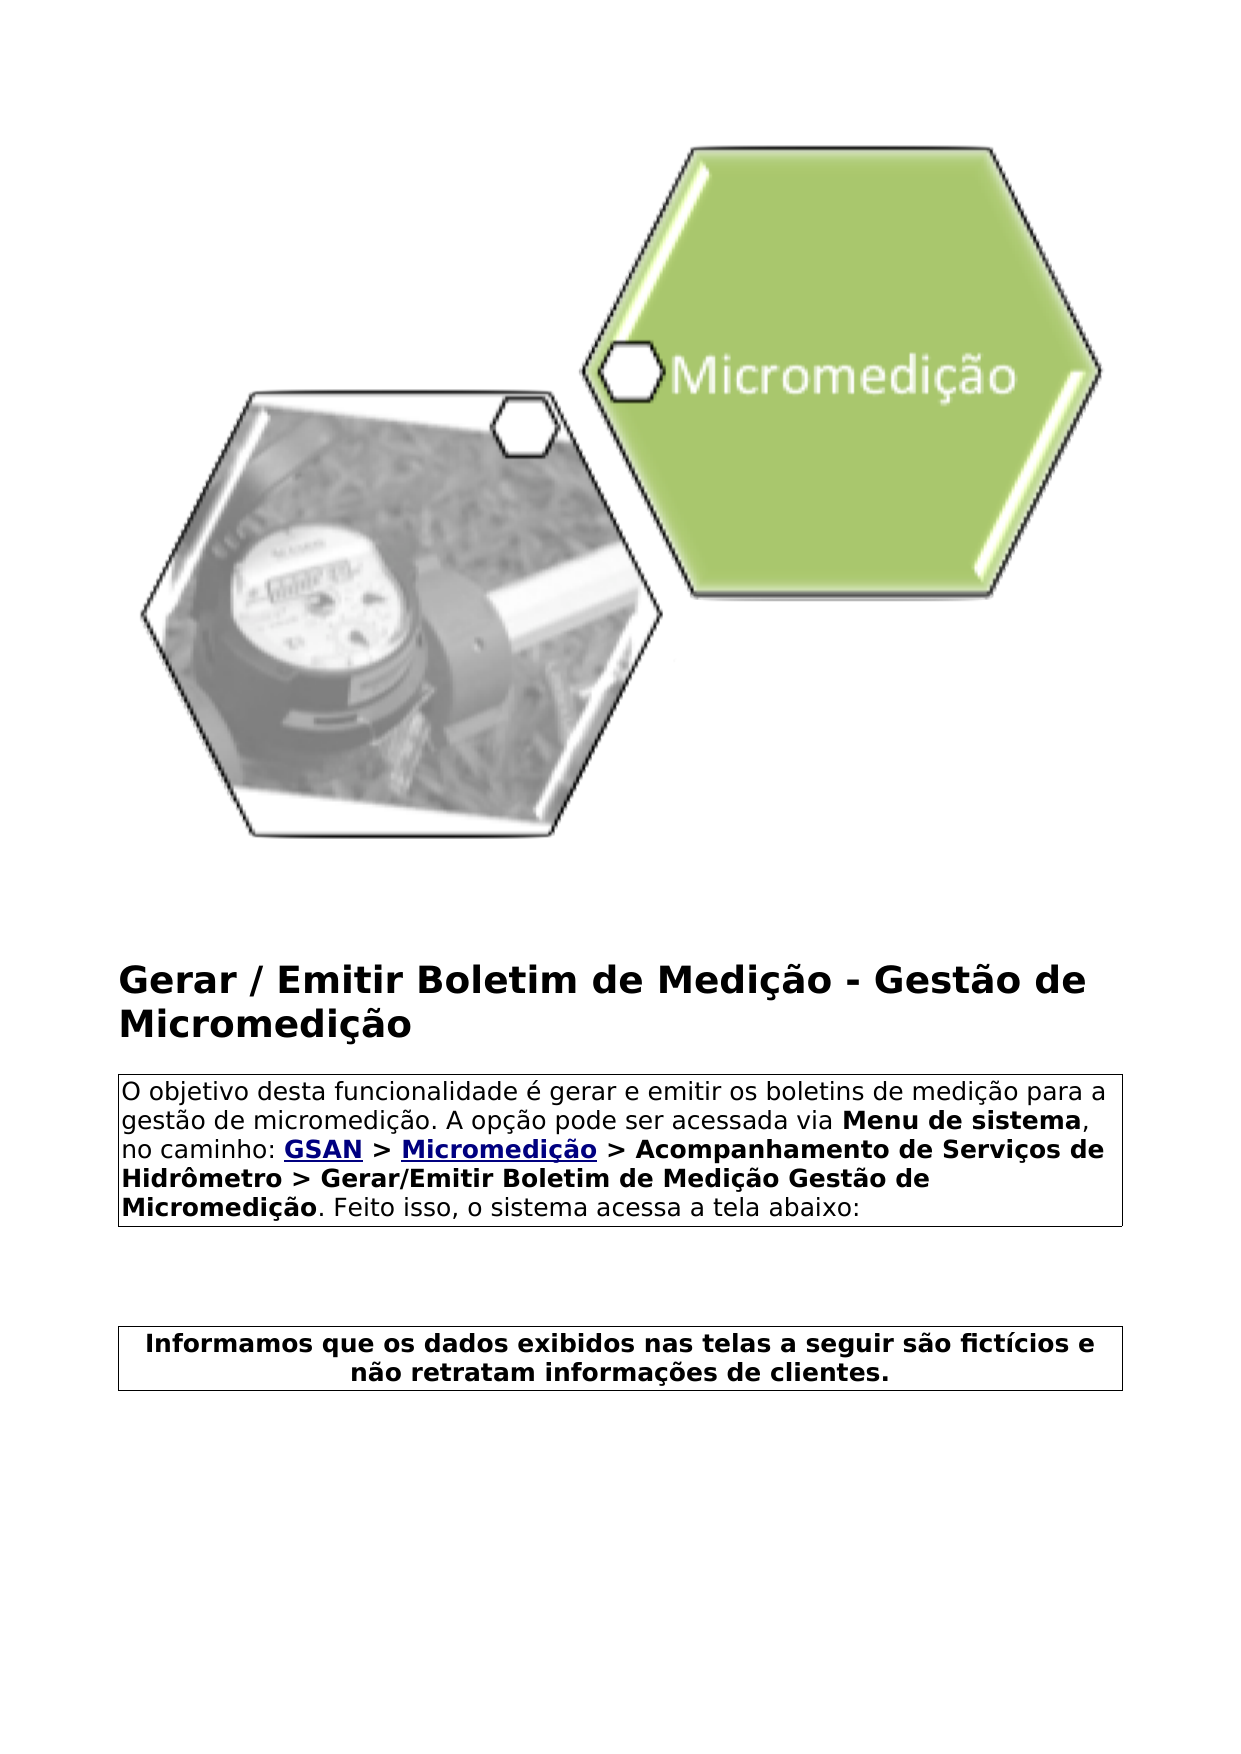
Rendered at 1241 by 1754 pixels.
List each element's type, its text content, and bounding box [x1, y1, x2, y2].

table_header O objetivo desta funcionalidade é gerar e emitir os boletins de medição para a gestão de micromedição. A opção pode ser acessada via Menu de sistema, no caminho: GSAN > Micromedição > Acompanhamento de Serviços de Hidrômetro > Gerar/Emitir Boletim de Medição Gestão de Micromedição. Feito isso, o sistema acessa a tela abaixo: [119, 1075, 1122, 1226]
table_header Informamos que os dados exibidos nas telas a seguir são fictícios e não retratam informações de clientes. [119, 1327, 1122, 1390]
picture [118, 118, 1123, 893]
subtitle Gerar / Emitir Boletim de Medição - Gestão de Micromedição [118, 959, 1122, 1046]
